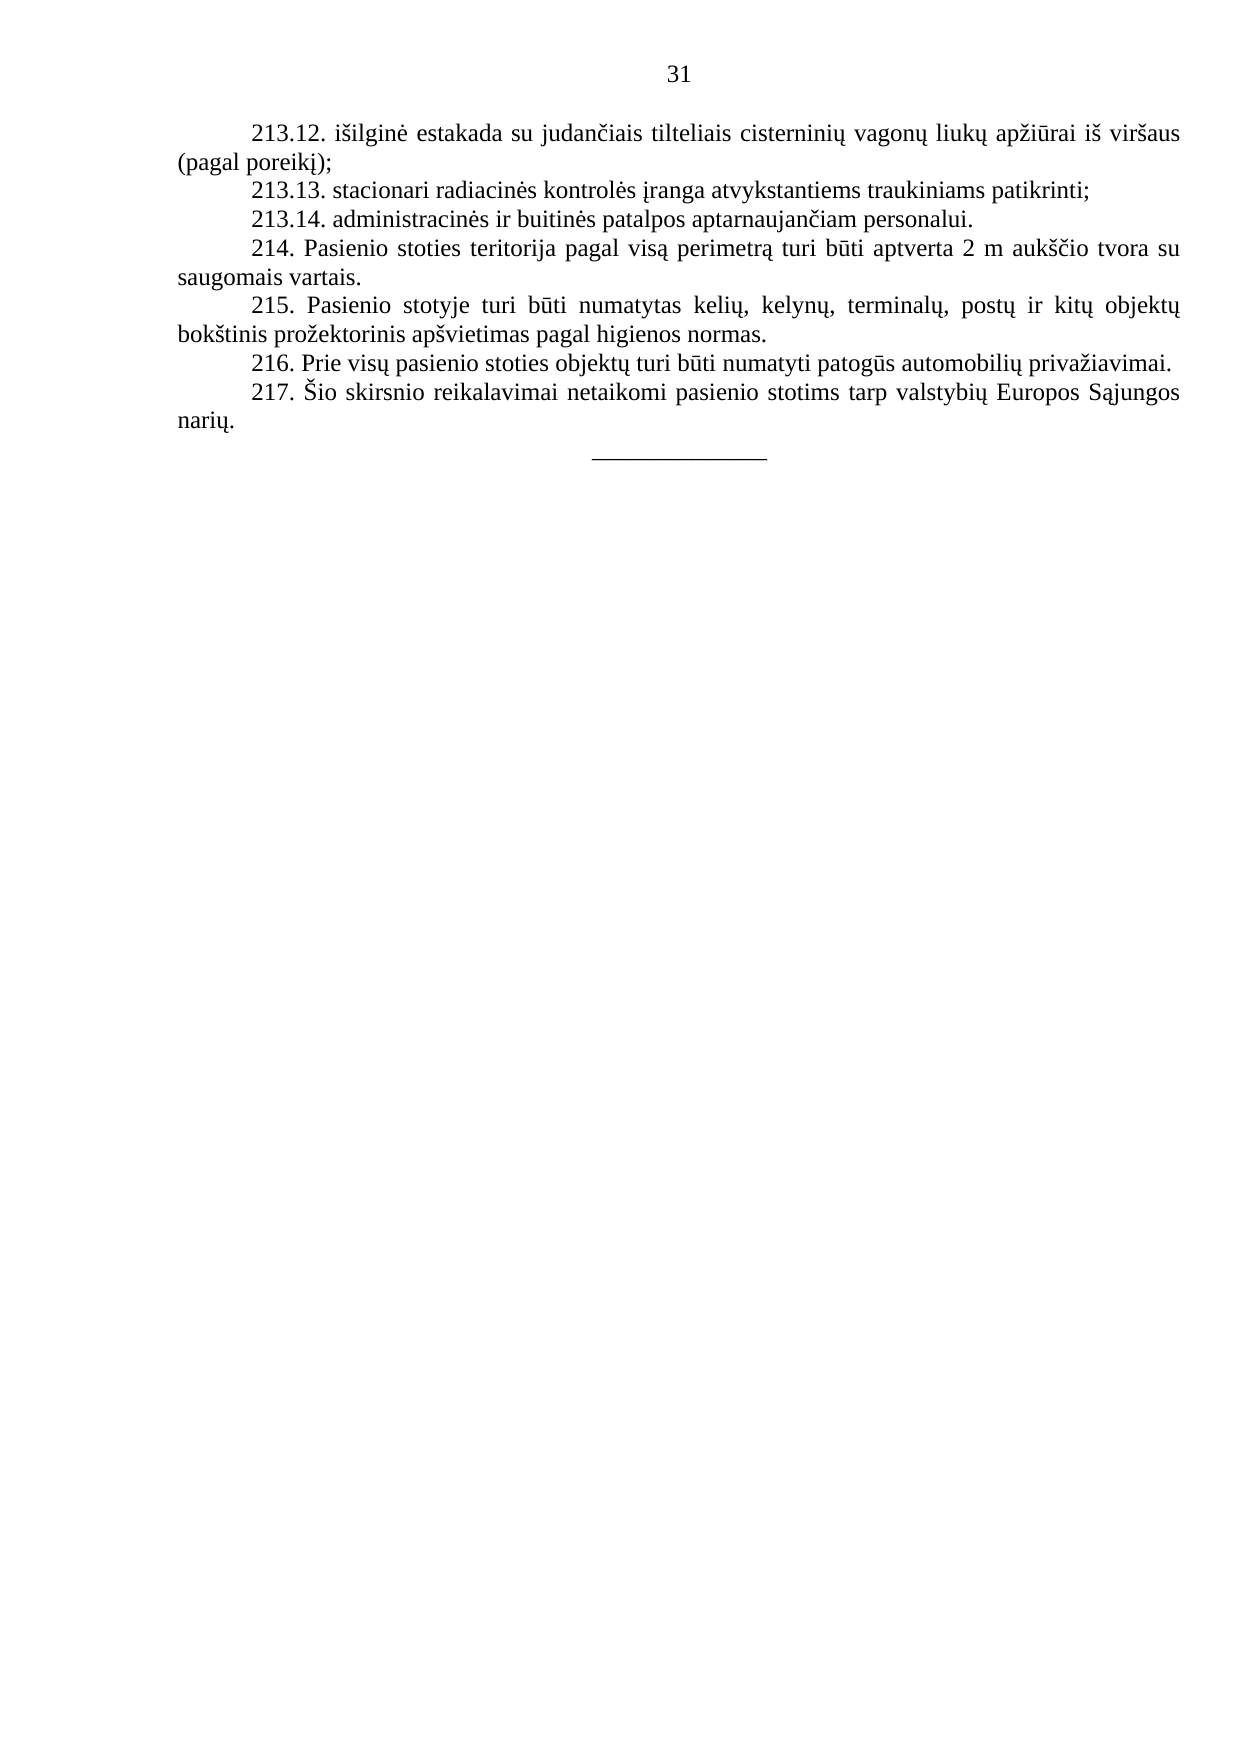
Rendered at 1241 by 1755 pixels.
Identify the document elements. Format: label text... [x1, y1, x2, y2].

text 214. Pasienio stoties teritorija pagal visą perimetrą turi būti aptverta 2 m aukščio tvora su saugomais vartais. [177, 233, 1181, 291]
text 217. Šio skirsnio reikalavimai netaikomi pasienio stotims tarp valstybių Europos Sąjungos narių. [177, 377, 1181, 434]
text 213.12. išilginė estakada su judančiais tilteliais cisterninių vagonų liukų apžiūrai iš viršaus (pagal poreikį); [177, 118, 1181, 176]
text ______________ [177, 434, 1181, 463]
text 213.13. stacionari radiacinės kontrolės įranga atvykstantiems traukiniams patikrinti; [177, 176, 1181, 204]
text 216. Prie visų pasienio stoties objektų turi būti numatyti patogūs automobilių privažiavimai. [177, 348, 1181, 377]
text 215. Pasienio stotyje turi būti numatytas kelių, kelynų, terminalų, postų ir kitų objektų bokštinis prožektorinis apšvietimas pagal higienos normas. [177, 291, 1181, 348]
text 213.14. administracinės ir buitinės patalpos aptarnaujančiam personalui. [177, 204, 1181, 233]
